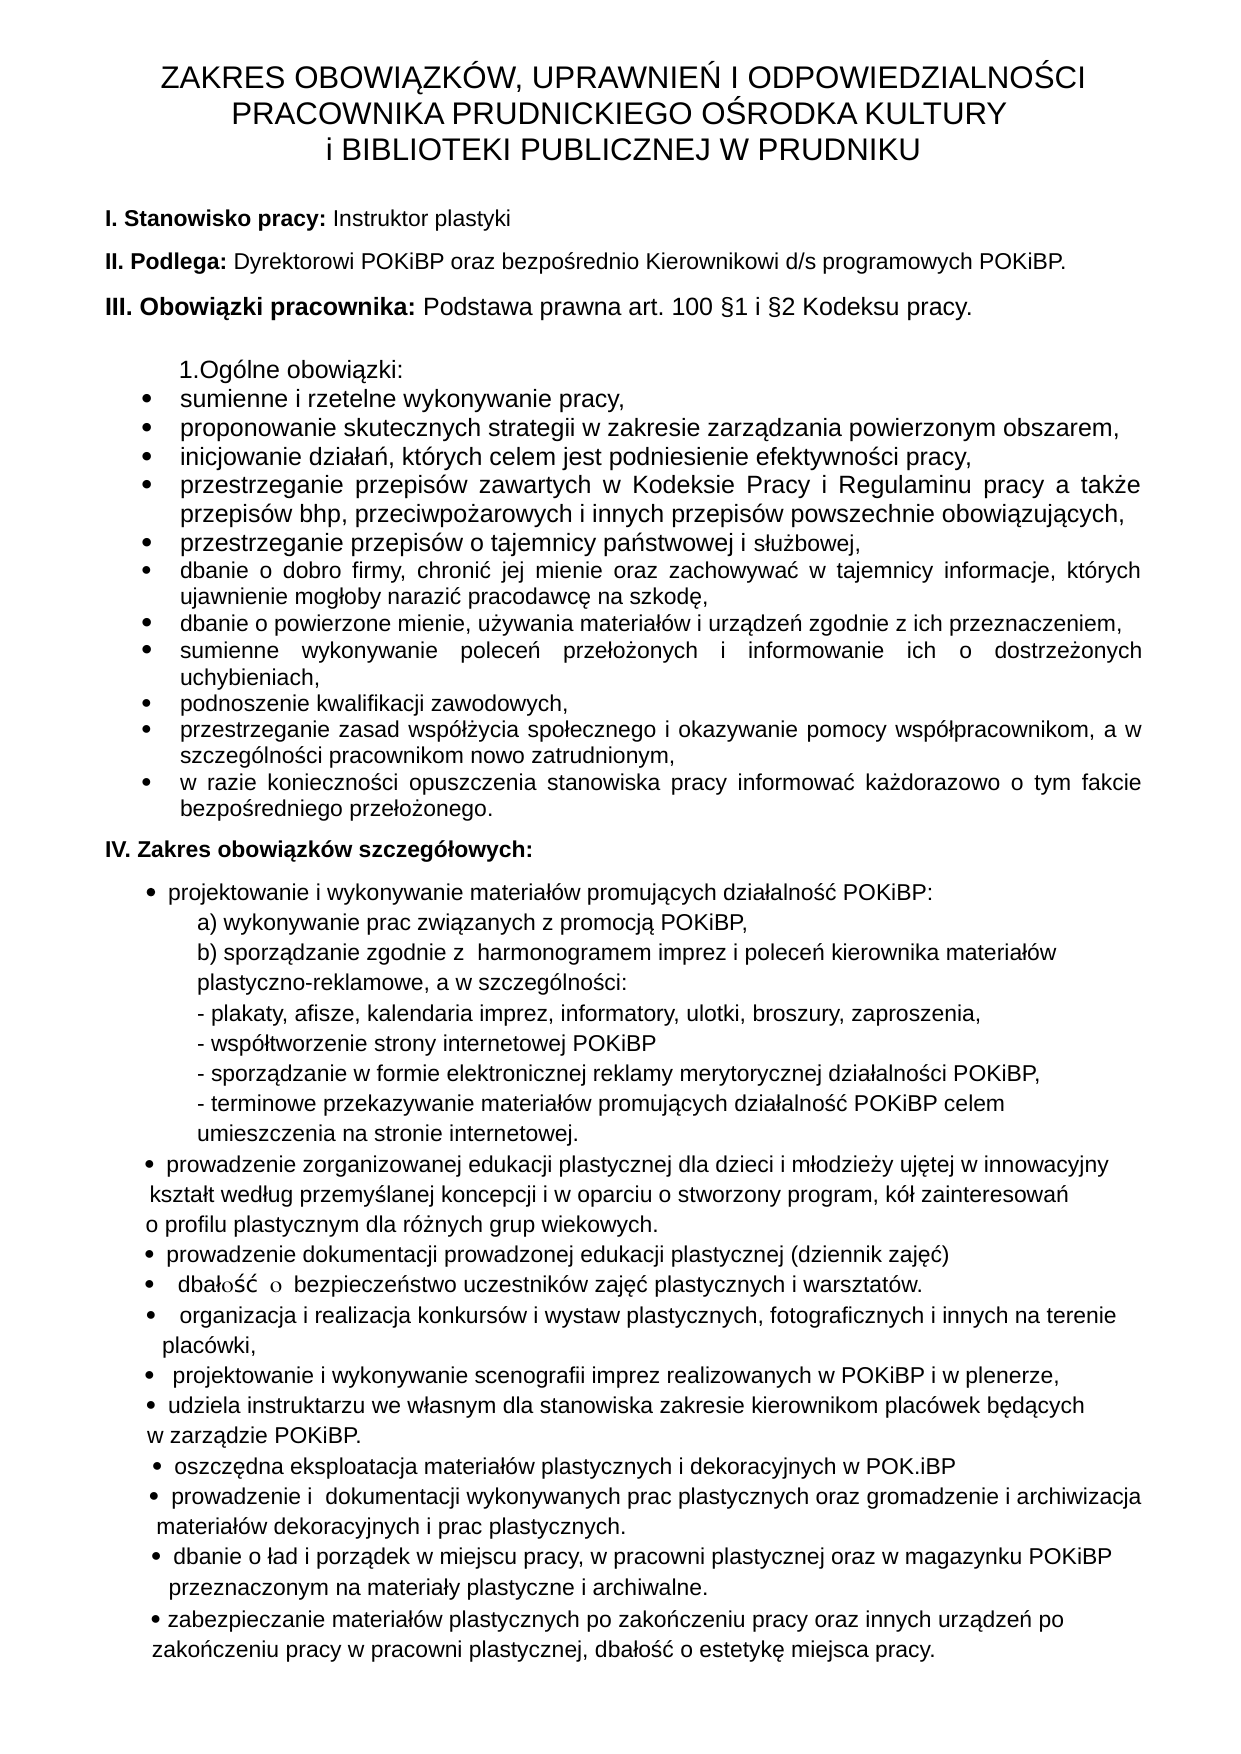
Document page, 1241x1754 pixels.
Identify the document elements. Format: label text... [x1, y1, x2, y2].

list sumienne i rzetelne wykonywanie pracy, [142, 384, 1142, 413]
text · prowadzenie zorganizowanej edukacji plastycznej dla dzieci i młodzieży ujętej w innowacyjny kształt według przemyślanej koncepcji i w oparciu o stworzony program, kół zainteresowań [105, 1151, 1142, 1207]
list dbanie o powierzone mienie, używania materiałów i urządzeń zgodnie z ich przeznaczeniem, [142, 610, 1142, 637]
text a) wykonywanie prac związanych z promocją POKiBP, [197, 909, 1142, 935]
list dbanie o dobro firmy, chronić jej mienie oraz zachowywać w tajemnicy informacje, których ujawnienie mogłoby narazić pracodawcę na szkodę, [142, 557, 1142, 610]
text IV. Zakres obowiązków szczegółowych: [105, 836, 1142, 862]
list - współtworzenie strony internetowej POKiBP [197, 1030, 1142, 1056]
text III. Obowiązki pracownika: Podstawa prawna art. 100 §1 i §2 Kodeksu pracy. [105, 292, 1142, 320]
text i BIBLIOTEKI PUBLICZNEJ W PRUDNIKU [105, 131, 1142, 167]
text · dbałość o bezpieczeństwo uczestników zajęć plastycznych i warsztatów. [105, 1271, 1142, 1298]
list - terminowe przekazywanie materiałów promujących działalność POKiBP celem umieszczenia na stronie internetowej. [197, 1090, 1142, 1147]
list proponowanie skutecznych strategii w zakresie zarządzania powierzonym obszarem, [142, 413, 1142, 442]
text o profilu plastycznym dla różnych grup wiekowych. [105, 1211, 1142, 1237]
list inicjowanie działań, których celem jest podniesienie efektywności pracy, [142, 442, 1142, 471]
text · zabezpieczanie materiałów plastycznych po zakończeniu pracy oraz innych urządzeń po zakończeniu pracy w pracowni plastycznej, dbałość o estetykę miejsca pracy. [105, 1604, 1142, 1663]
text · projektowanie i wykonywanie scenografii imprez realizowanych w POKiBP i w plenerze, [105, 1362, 1142, 1388]
list podnoszenie kwalifikacji zawodowych, [142, 690, 1142, 716]
text b) sporządzanie zgodnie z harmonogramem imprez i poleceń kierownika materiałów plastyczno-reklamowe, a w szczególności: [197, 939, 1142, 996]
text · prowadzenie i dokumentacji wykonywanych prac plastycznych oraz gromadzenie i archiwizacja materiałów dekoracyjnych i prac plastycznych. [105, 1483, 1142, 1539]
text · prowadzenie dokumentacji prowadzonej edukacji plastycznej (dziennik zajęć) [105, 1241, 1142, 1267]
text - plakaty, afisze, kalendaria imprez, informatory, ulotki, broszury, zaproszenia, [197, 999, 1142, 1026]
list w razie konieczności opuszczenia stanowiska pracy informować każdorazowo o tym fakcie bezpośredniego przełożonego. [142, 769, 1142, 822]
text I. Stanowisko pracy: Instruktor plastyki [105, 205, 1142, 232]
list - sporządzanie w formie elektronicznej reklamy merytorycznej działalności POKiBP, [197, 1060, 1142, 1086]
text · projektowanie i wykonywanie materiałów promujących działalność POKiBP: [105, 879, 1142, 905]
list przestrzeganie przepisów o tajemnicy państwowej i służbowej, [142, 528, 1142, 557]
text II. Podlega: Dyrektorowi POKiBP oraz bezpośrednio Kierownikowi d/s programowych POKiBP. [105, 246, 1142, 275]
text · udziela instruktarzu we własnym dla stanowiska zakresie kierownikom placówek będących w zarządzie POKiBP. [105, 1392, 1142, 1449]
text 1.Ogólne obowiązki: [105, 355, 1142, 384]
list przestrzeganie zasad współżycia społecznego i okazywanie pomocy współpracownikom, a w szczególności pracownikom nowo zatrudnionym, [142, 716, 1142, 769]
list przestrzeganie przepisów zawartych w Kodeksie Pracy i Regulaminu pracy a także przepisów bhp, przeciwpożarowych i innych przepisów powszechnie obowiązujących, [142, 471, 1142, 528]
list sumienne wykonywanie poleceń przełożonych i informowanie ich o dostrzeżonych uchybieniach, [142, 637, 1142, 690]
text · oszczędna eksploatacja materiałów plastycznych i dekoracyjnych w POK.iBP [105, 1453, 1142, 1479]
text · organizacja i realizacja konkursów i wystaw plastycznych, fotograficznych i innych na terenie placówki, [105, 1302, 1142, 1358]
text ZAKRES OBOWIĄZKÓW, UPRAWNIEŃ I ODPOWIEDZIALNOŚCI PRACOWNIKA PRUDNICKIEGO OŚRODKA KULTURY [105, 59, 1142, 131]
text · dbanie o ład i porządek w miejscu pracy, w pracowni plastycznej oraz w magazynku POKiBP przeznaczonym na materiały plastyczne i archiwalne. [105, 1543, 1142, 1600]
